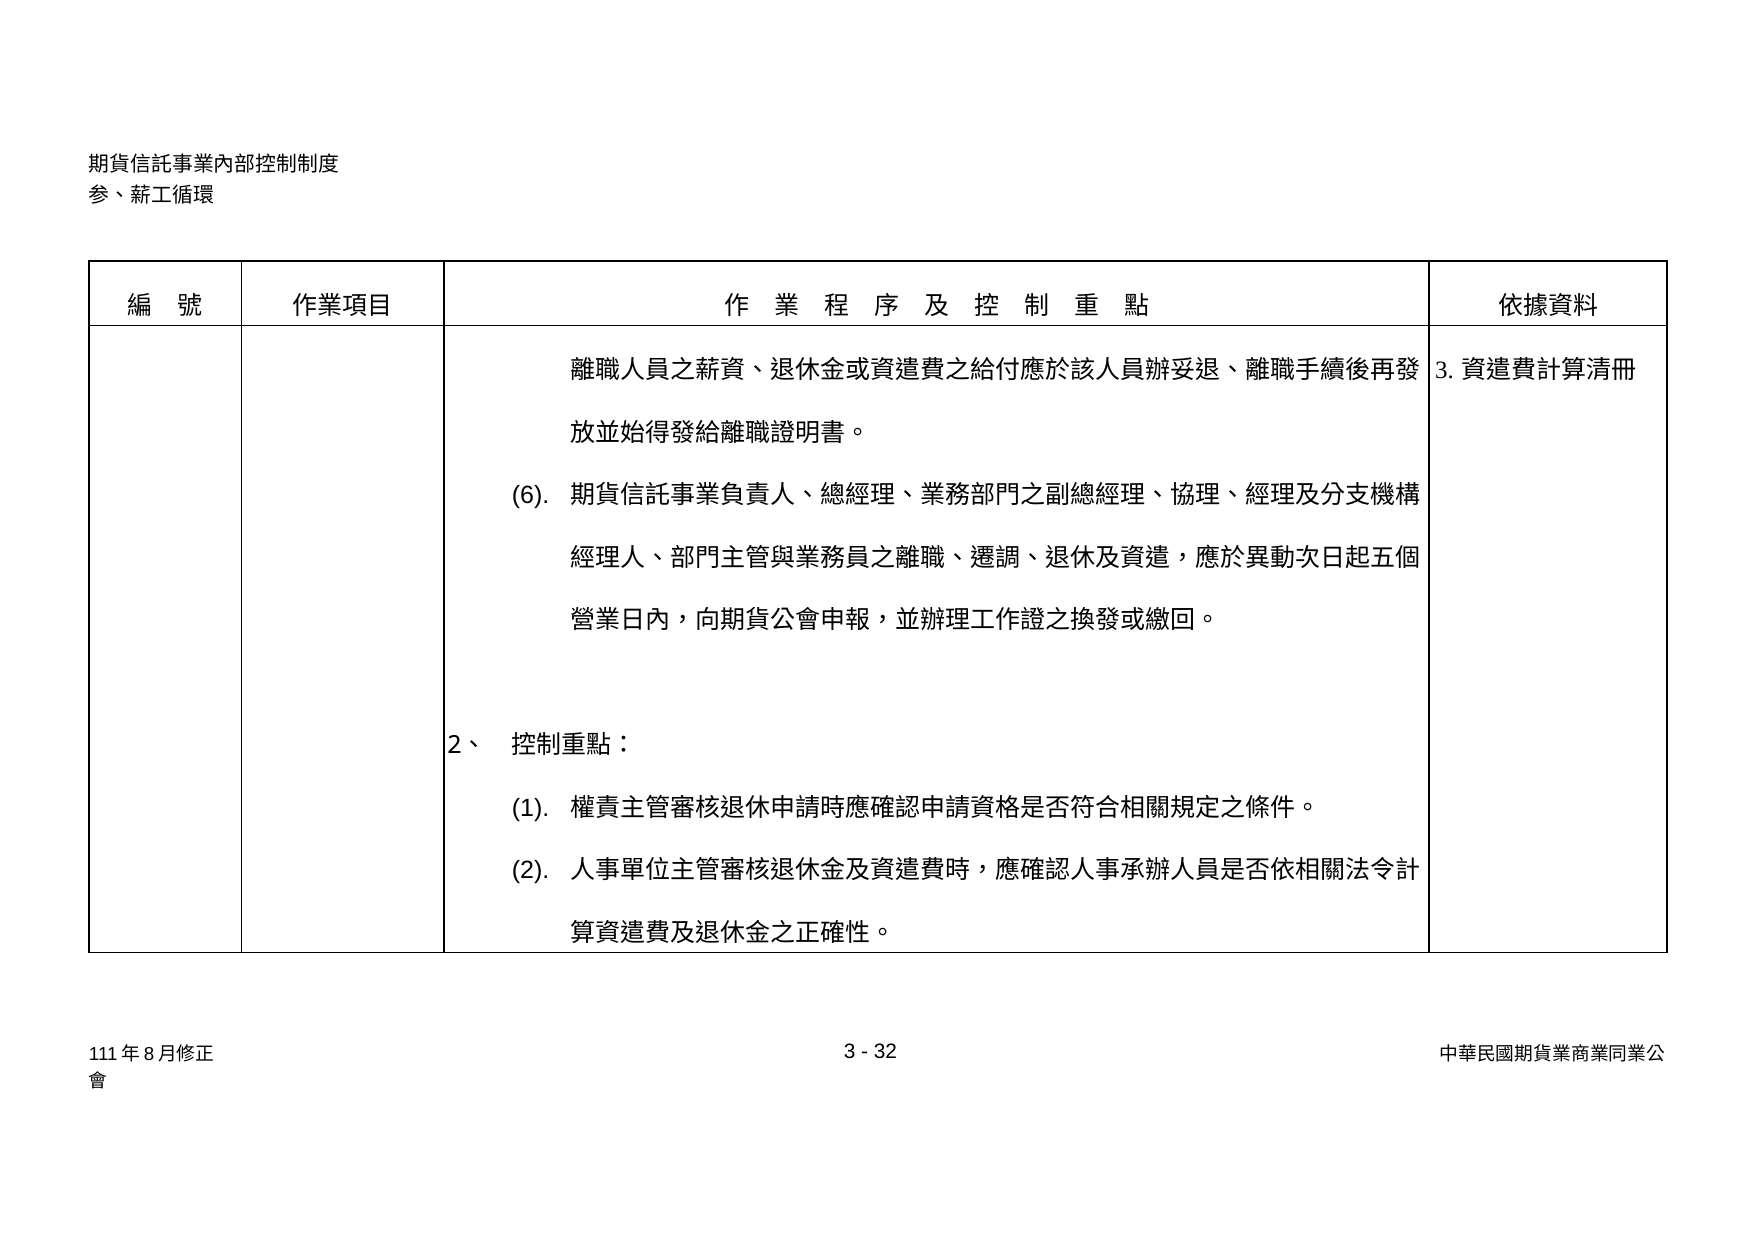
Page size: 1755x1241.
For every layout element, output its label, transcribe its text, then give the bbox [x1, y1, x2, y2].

table_header 作 業 程 序 及 控 制 重 點 [445, 262, 1428, 325]
table_header 編 號 [90, 262, 241, 325]
table_cell 作業程序： 員工或主管撰寫離職/遷調程序單提出離職、遷調、資遣或退休之申請並敘明理由。且應按照公司自訂之員工管理辦法經權責主管同意後始得辦理。 該人事單位之承辦人員應按照公司自訂之員工管理辦法、「勞動基準法」、「勞工退休金條例」及「所得稅法」之規定計算該離職、遷調、資遣或退休之員工薪資。 退休金計算清冊或資遣費計算清冊經員工及單位主管確認。 人事單位承辦人員依已核定之離職/遷調程序單、退休金計算清冊或資遣費計算清冊修改人事資料。 人事單位承辦人員取得離職、遷調、退休或資遣員工之已核准之「離職/遷調程序單」以便正確計算該離職、遷調、退休或資遣員工之薪資、退休金或資遣費，並確認離職/移交手續已確實完成並歸檔。相關薪資、退休金及資遣費之發放依「薪資及業務人員酬金作業」之規定辦理。人事單位承辦人員應確認退離職人員之薪資、退休金或資遣費之給付應於該人員辦妥退、離職手續後再發放並始得發給離職證明書。 期貨信託事業負責人、總經理、業務部門之副總經理、協理、經理及分支機構經理人、部門主管與業務員之離職、遷調、退休及資遣，應於異動次日起五個營業日內，向期貨公會申報，並辦理工作證之換發或繳回。 控制重點： 權責主管審核退休申請時應確認申請資格是否符合相關規定之條件。 人事單位主管審核退休金及資遣費時，應確認人事承辦人員是否依相關法令計算資遣費及退休金之正確性。 人事單位主管應確認離職、遷調、資遣及退休人員是否確實辦妥移交及離職手續後離職。 人事資料異動時，人事承辦人員應即時變更人事資料。 期貨信託事業負責人、總經理、業務部門之副總經理、協理、經理及分支機構經理人、部門主管與業務員之人員之離職、遷調、資遣及退休，應於異動次日起五個營業日內，向期貨公會申報，並辦理工作證之換發或繳回。 [445, 326, 1428, 951]
table_cell 法令規章： 期貨信託事業管理規則第49條 公司自定之員工管理辦法 勞動基準法 勞工退休金條例 所得稅法 使用表單： 離職/遷調程序單 退休金計算清冊 資遣費計算清冊 [1430, 326, 1666, 951]
table_header 作業項目 [242, 262, 443, 325]
table_header 依據資料 [1430, 262, 1666, 325]
table_cell [242, 326, 443, 951]
table_cell [90, 326, 241, 951]
